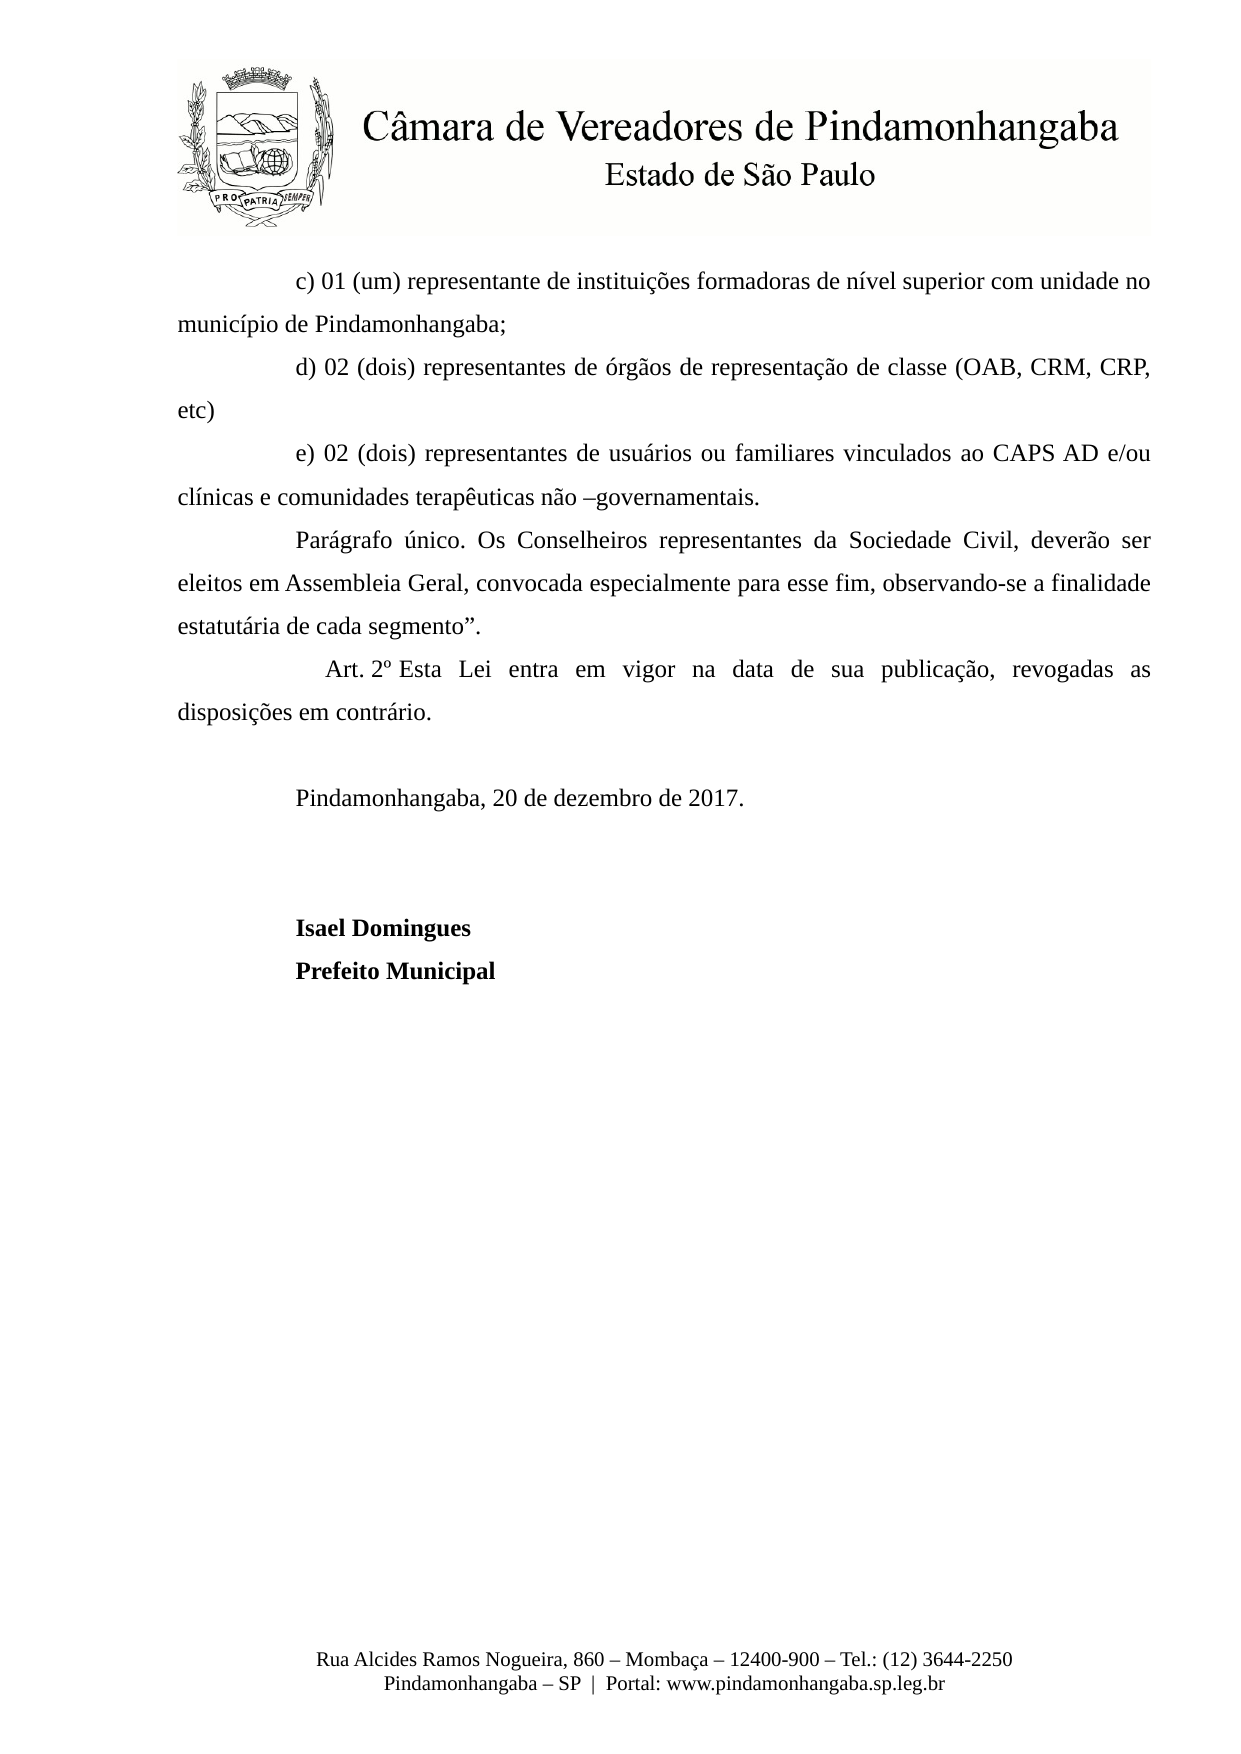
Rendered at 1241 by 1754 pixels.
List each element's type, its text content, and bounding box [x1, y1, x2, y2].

text e) 02 (dois) representantes de usuários ou familiares vinculados ao CAPS AD e/ou clínicas e comunidades terapêuticas não –governamentais. [177, 438, 1152, 510]
text Art. 2º Esta Lei entra em vigor na data de sua publicação, revogadas as disposições em contrário. [177, 654, 1152, 726]
text Isael Domingues [177, 913, 1152, 942]
picture [177, 59, 1152, 236]
text c) 01 (um) representante de instituições formadoras de nível superior com unidade no município de Pindamonhangaba; [177, 266, 1152, 338]
text d) 02 (dois) representantes de órgãos de representação de classe (OAB, CRM, CRP, etc) [177, 352, 1152, 424]
text Prefeito Municipal [177, 956, 1152, 985]
text Pindamonhangaba, 20 de dezembro de 2017. [177, 783, 1152, 812]
text Parágrafo único. Os Conselheiros representantes da Sociedade Civil, deverão ser eleitos em Assembleia Geral, convocada especialmente para esse fim, observando-se a finalidade estatutária de cada segmento”. [177, 525, 1152, 640]
